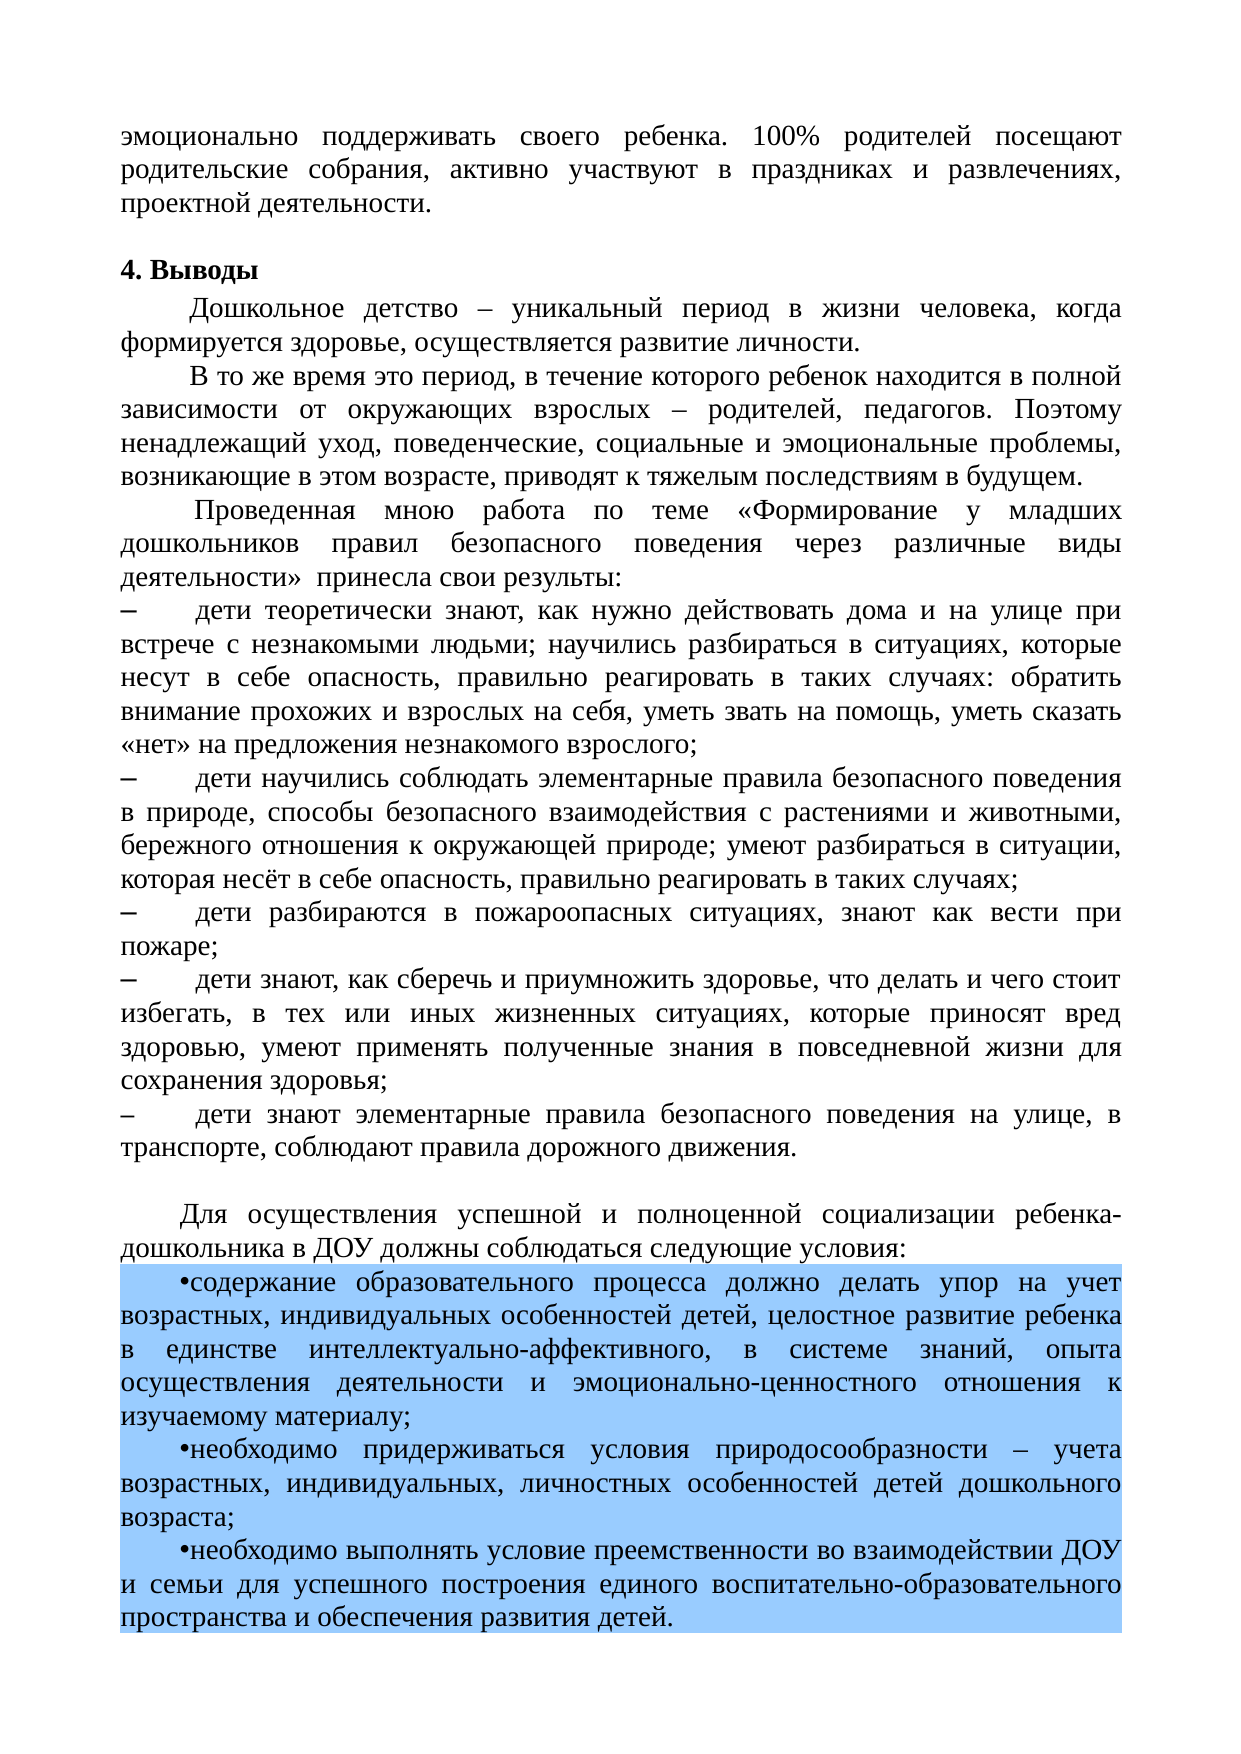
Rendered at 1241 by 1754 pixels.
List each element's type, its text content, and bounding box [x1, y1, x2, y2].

text Дошкольное детство – уникальный период в жизни человека, когда формируется здоровье, осуществляется развитие личности. [120, 291, 1122, 358]
text эмоционально поддерживать своего ребенка. 100% родителей посещают родительские собрания, активно участвуют в праздниках и развлечениях, проектной деятельности. [120, 118, 1122, 219]
list необходимо выполнять условие преемственности во взаимодействии ДОУ и семьи для успешного построения единого воспитательно-образовательного пространства и обеспечения развития детей. [120, 1532, 1122, 1633]
list дети знают элементарные правила безопасного поведения на улице, в транспорте, соблюдают правила дорожного движения. [120, 1096, 1122, 1163]
list дети научились соблюдать элементарные правила безопасного поведения в природе, способы безопасного взаимодействия с растениями и животными, бережного отношения к окружающей природе; умеют разбираться в ситуации, которая несёт в себе опасность, правильно реагировать в таких случаях; [120, 760, 1122, 894]
text Проведенная мною работа по теме «Формирование у младших дошкольников правил безопасного поведения через различные виды деятельности» принесла свои результы: [120, 492, 1122, 592]
list содержание образовательного процесса должно делать упор на учет возрастных, индивидуальных особенностей детей, целостное развитие ребенка в единстве интеллектуально-аффективного, в системе знаний, опыта осуществления деятельности и эмоционально-ценностного отношения к изучаемому материалу; [120, 1264, 1122, 1431]
list дети теоретически знают, как нужно действовать дома и на улице при встрече с незнакомыми людьми; научились разбираться в ситуациях, которые несут в себе опасность, правильно реагировать в таких случаях: обратить внимание прохожих и взрослых на себя, уметь звать на помощь, уметь сказать «нет» на предложения незнакомого взрослого; [120, 592, 1122, 760]
text 4. Выводы [120, 252, 1122, 286]
list необходимо придерживаться условия природосообразности – учета возрастных, индивидуальных, личностных особенностей детей дошкольного возраста; [120, 1431, 1122, 1532]
list дети разбираются в пожароопасных ситуациях, знают как вести при пожаре; [120, 894, 1122, 962]
list дети знают, как сберечь и приумножить здоровье, что делать и чего стоит избегать, в тех или иных жизненных ситуациях, которые приносят вред здоровью, умеют применять полученные знания в повседневной жизни для сохранения здоровья; [120, 962, 1122, 1096]
text Для осуществления успешной и полноценной социализации ребенка-дошкольника в ДОУ должны соблюдаться следующие условия: [120, 1197, 1122, 1264]
text В то же время это период, в течение которого ребенок находится в полной зависимости от окружающих взрослых – родителей, педагогов. Поэтому ненадлежащий уход, поведенческие, социальные и эмоциональные проблемы, возникающие в этом возрасте, приводят к тяжелым последствиям в будущем. [120, 358, 1122, 492]
